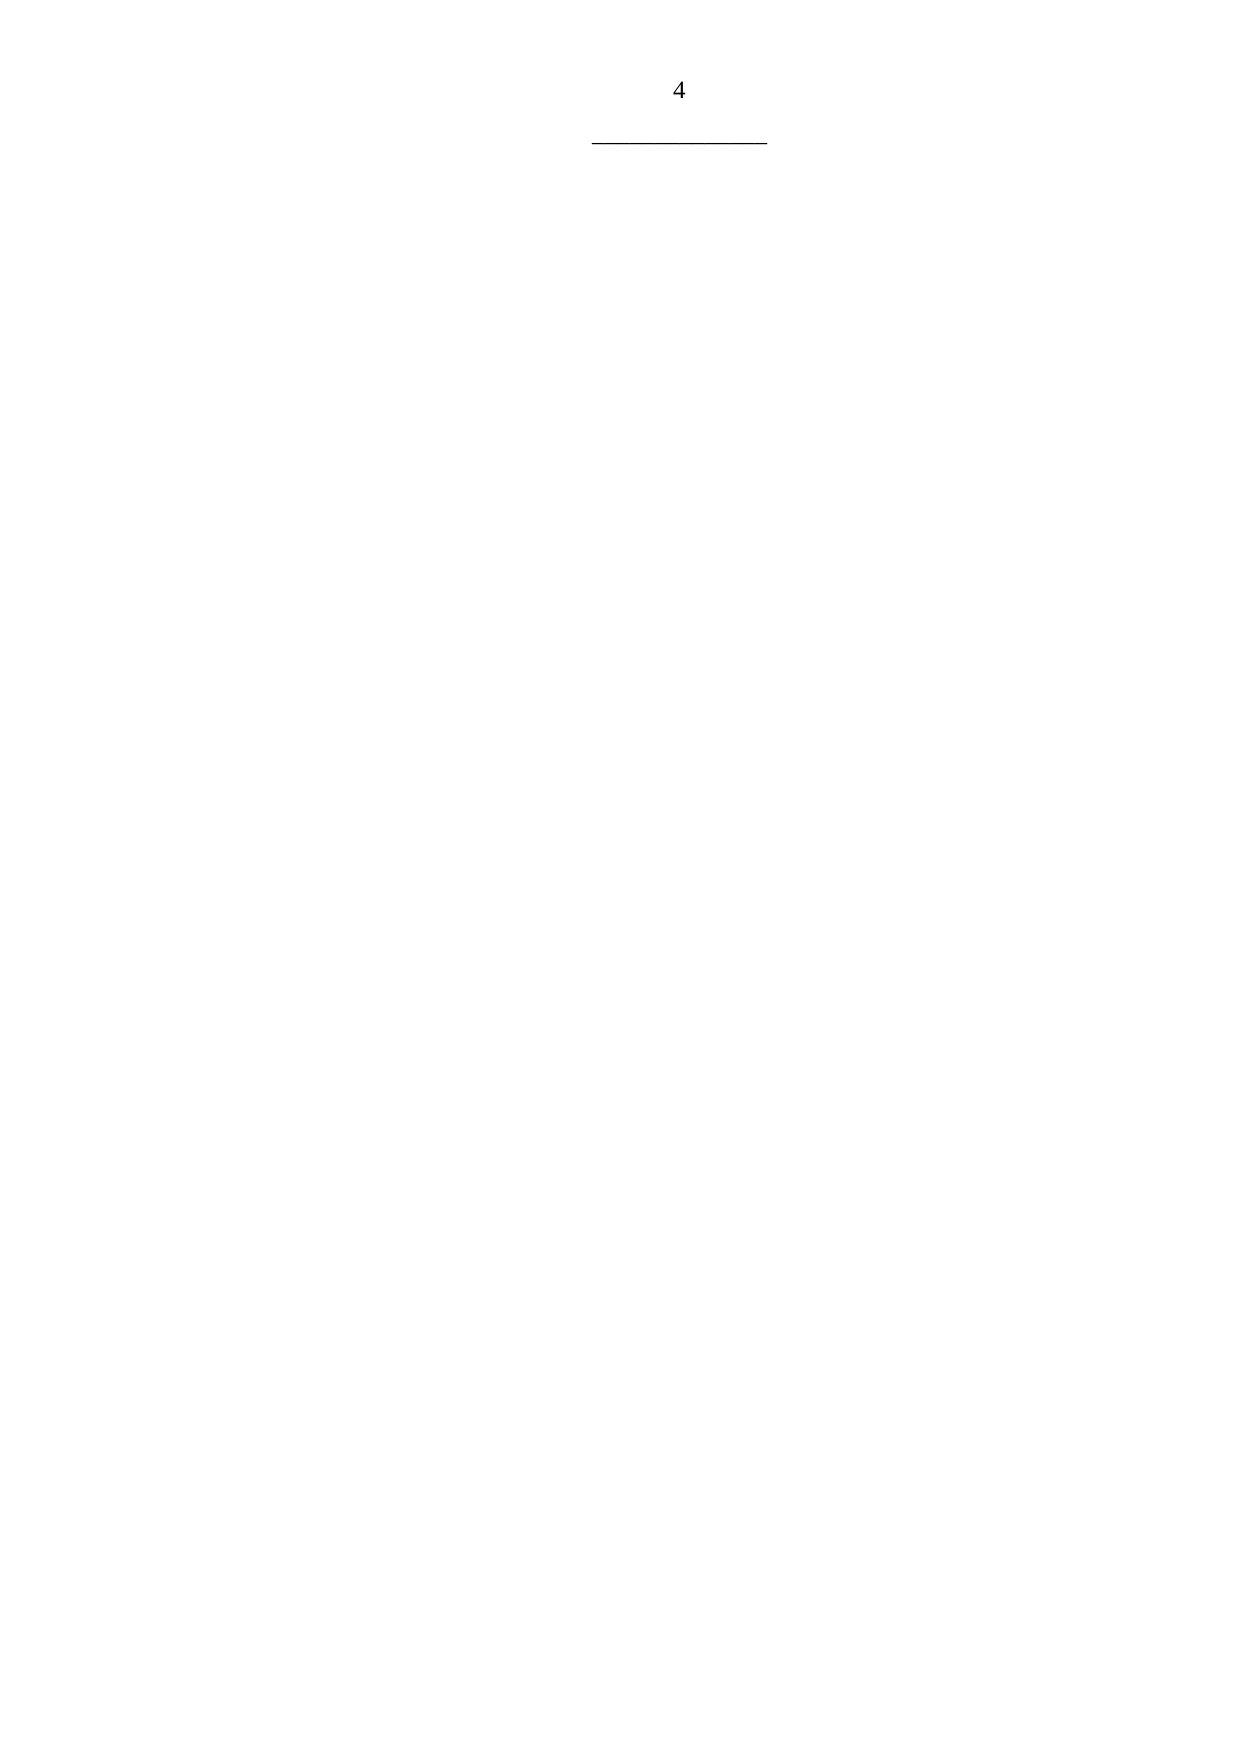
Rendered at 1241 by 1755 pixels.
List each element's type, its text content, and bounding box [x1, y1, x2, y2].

text ______________ [177, 118, 1181, 147]
